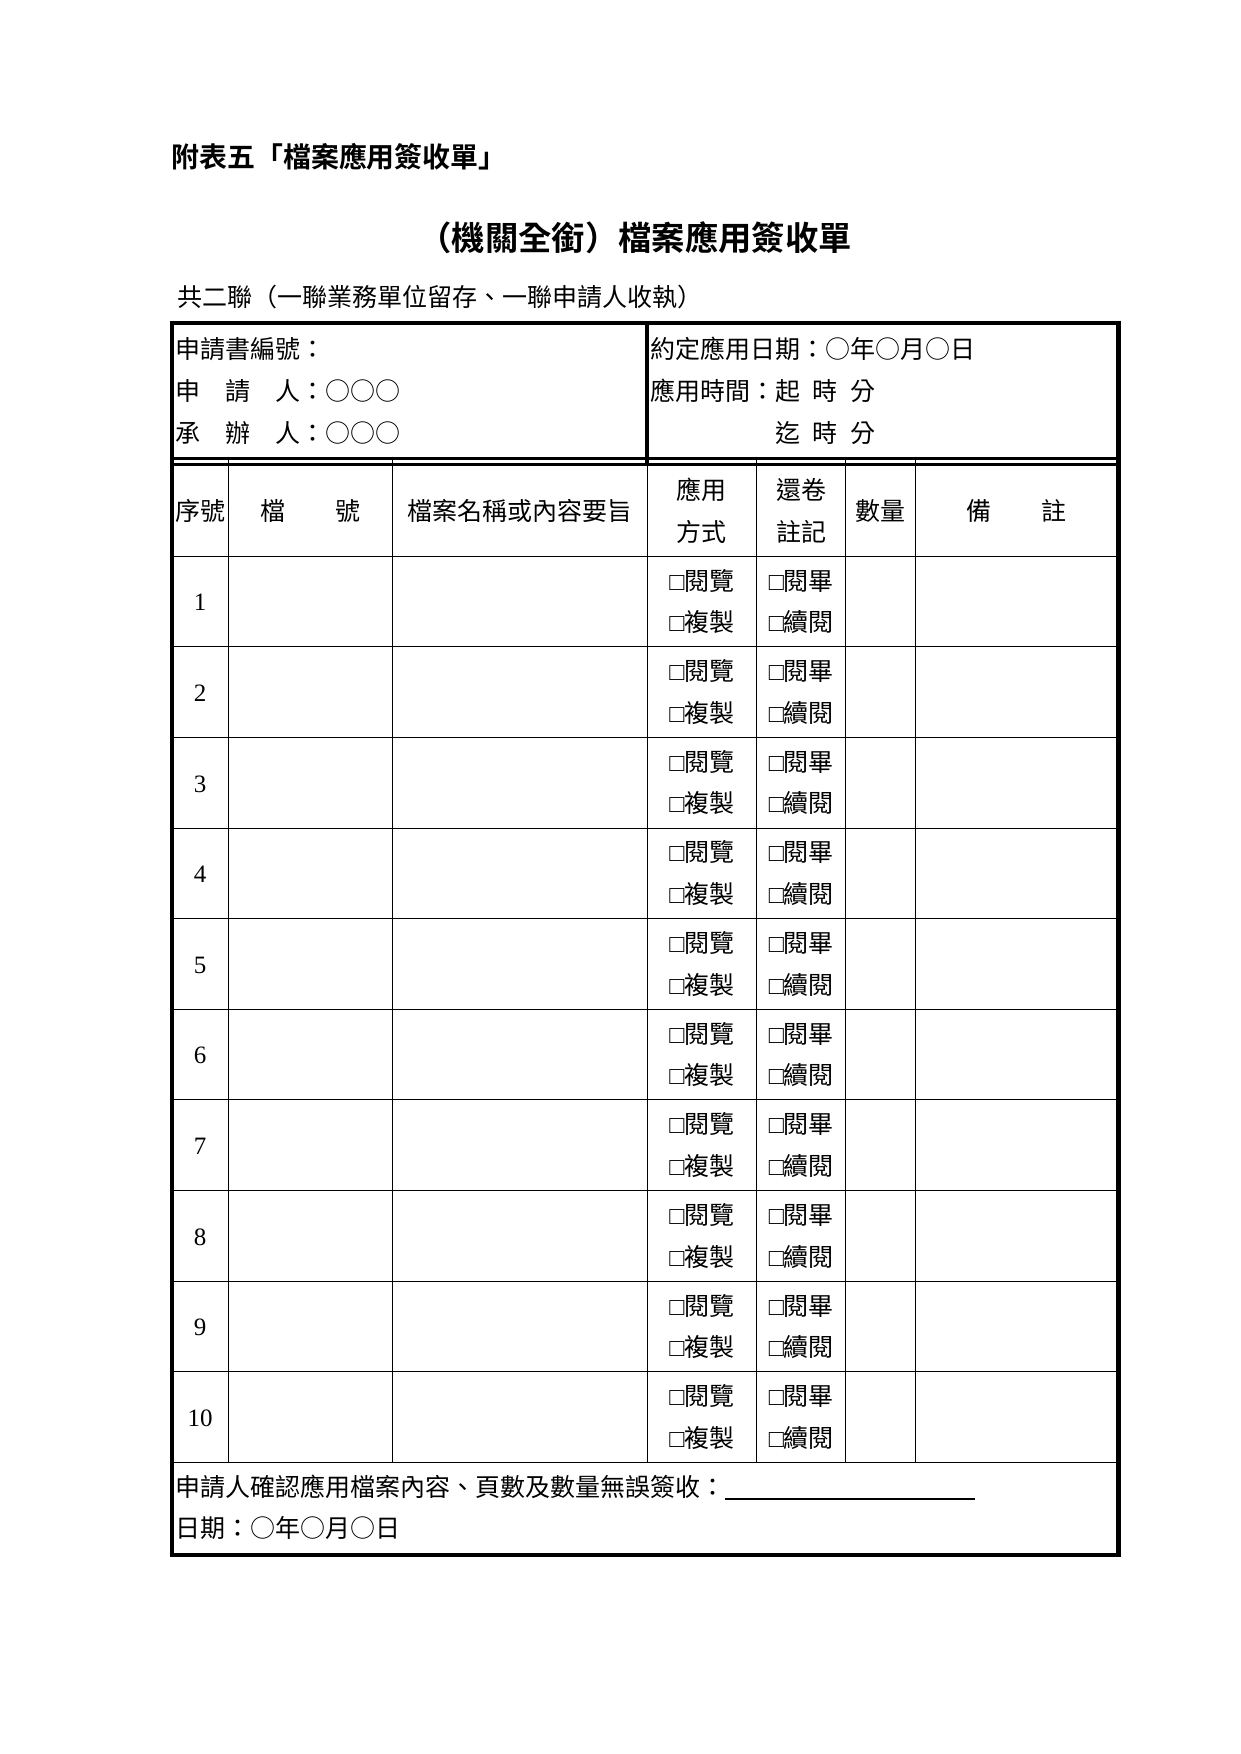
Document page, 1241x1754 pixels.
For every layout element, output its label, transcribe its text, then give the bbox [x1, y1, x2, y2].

table_cell [916, 647, 1116, 737]
table_cell [846, 919, 915, 1009]
table_cell [846, 738, 915, 827]
table_cell [229, 1191, 392, 1281]
table_cell 3 [174, 738, 228, 827]
table_cell [229, 557, 392, 646]
table_cell □閱覽 □複製 [648, 1282, 756, 1371]
table_cell [393, 1010, 647, 1099]
table_cell [846, 647, 915, 737]
table_cell [393, 1372, 647, 1462]
table_cell □閱畢 □續閱 [757, 829, 845, 918]
table_cell □閱畢 □續閱 [757, 1282, 845, 1371]
text 共二聯（一聯業務單位留存、一聯申請人收執） [177, 273, 1092, 314]
table_cell □閱畢 □續閱 [757, 647, 845, 737]
text （機關全銜）檔案應用簽收單 [142, 109, 778, 188]
table_cell 應用 方式 [648, 466, 756, 556]
table_cell □閱覽 □複製 [648, 829, 756, 918]
table_cell 7 [174, 1100, 228, 1190]
table_cell [393, 557, 647, 646]
table_cell [846, 1282, 915, 1371]
table_header 申請書編號： 申 請 人：○○○ 承 辦 人：○○○ [174, 325, 645, 457]
table_cell 8 [174, 1191, 228, 1281]
table_cell □閱畢 □續閱 [757, 1191, 845, 1281]
table_cell [846, 557, 915, 646]
table_cell □閱覽 □複製 [648, 1372, 756, 1462]
table_cell [846, 1191, 915, 1281]
table_cell [916, 919, 1116, 1009]
table_cell [393, 919, 647, 1009]
table_cell 5 [174, 919, 228, 1009]
table_cell [916, 1100, 1116, 1190]
table_cell [916, 557, 1116, 646]
table_cell [393, 829, 647, 918]
table_cell 9 [174, 1282, 228, 1371]
table_cell [393, 1100, 647, 1190]
table_cell 檔案名稱或內容要旨 [393, 466, 647, 556]
table_cell [393, 647, 647, 737]
table_cell [916, 1282, 1116, 1371]
table_cell □閱覽 □複製 [648, 1191, 756, 1281]
table_cell [846, 1010, 915, 1099]
table_cell [229, 647, 392, 737]
table_cell 備 註 [916, 466, 1116, 556]
table_cell □閱畢 □續閱 [757, 557, 845, 646]
table_cell 10 [174, 1372, 228, 1462]
table_cell 6 [174, 1010, 228, 1099]
table_cell 申請人確認應用檔案內容、頁數及數量無誤簽收： 日期：○年○月○日 [174, 1463, 1116, 1552]
table_cell □閱覽 □複製 [648, 1100, 756, 1190]
table_cell □閱畢 □續閱 [757, 1100, 845, 1190]
table_cell [916, 1191, 1116, 1281]
table_cell [916, 738, 1116, 827]
table_cell 1 [174, 557, 228, 646]
table_cell [916, 829, 1116, 918]
table_cell □閱覽 □複製 [648, 1010, 756, 1099]
table_cell [393, 1282, 647, 1371]
table_header 約定應用日期：○年○月○日 應用時間：起 時 分 迄 時 分 [649, 325, 1116, 457]
table_cell [846, 829, 915, 918]
table_cell □閱覽 □複製 [648, 647, 756, 737]
table_cell □閱畢 □續閱 [757, 919, 845, 1009]
table_cell [229, 738, 392, 827]
table_cell □閱覽 □複製 [648, 919, 756, 1009]
table_cell [229, 1372, 392, 1462]
table_cell 2 [174, 647, 228, 737]
table_cell [846, 1372, 915, 1462]
table_cell 還卷 註記 [757, 466, 845, 556]
text （機關全銜）檔案應用簽收單 [177, 210, 1092, 260]
table_cell 數量 [846, 466, 915, 556]
table_cell [229, 1010, 392, 1099]
table_cell [916, 1372, 1116, 1462]
table_cell [229, 1100, 392, 1190]
table_cell [229, 829, 392, 918]
table_cell 4 [174, 829, 228, 918]
table_cell □閱畢 □續閱 [757, 1010, 845, 1099]
table_cell [229, 919, 392, 1009]
table_cell [916, 1010, 1116, 1099]
table_cell [393, 738, 647, 827]
table_cell [229, 1282, 392, 1371]
table_cell □閱覽 □複製 [648, 738, 756, 827]
table_cell □閱畢 □續閱 [757, 1372, 845, 1462]
table_cell □閱覽 □複製 [648, 557, 756, 646]
table_cell 檔 號 [229, 466, 392, 556]
table_cell [846, 1100, 915, 1190]
table_cell [393, 1191, 647, 1281]
table_cell □閱畢 □續閱 [757, 738, 845, 827]
table_cell 序號 [174, 466, 228, 556]
